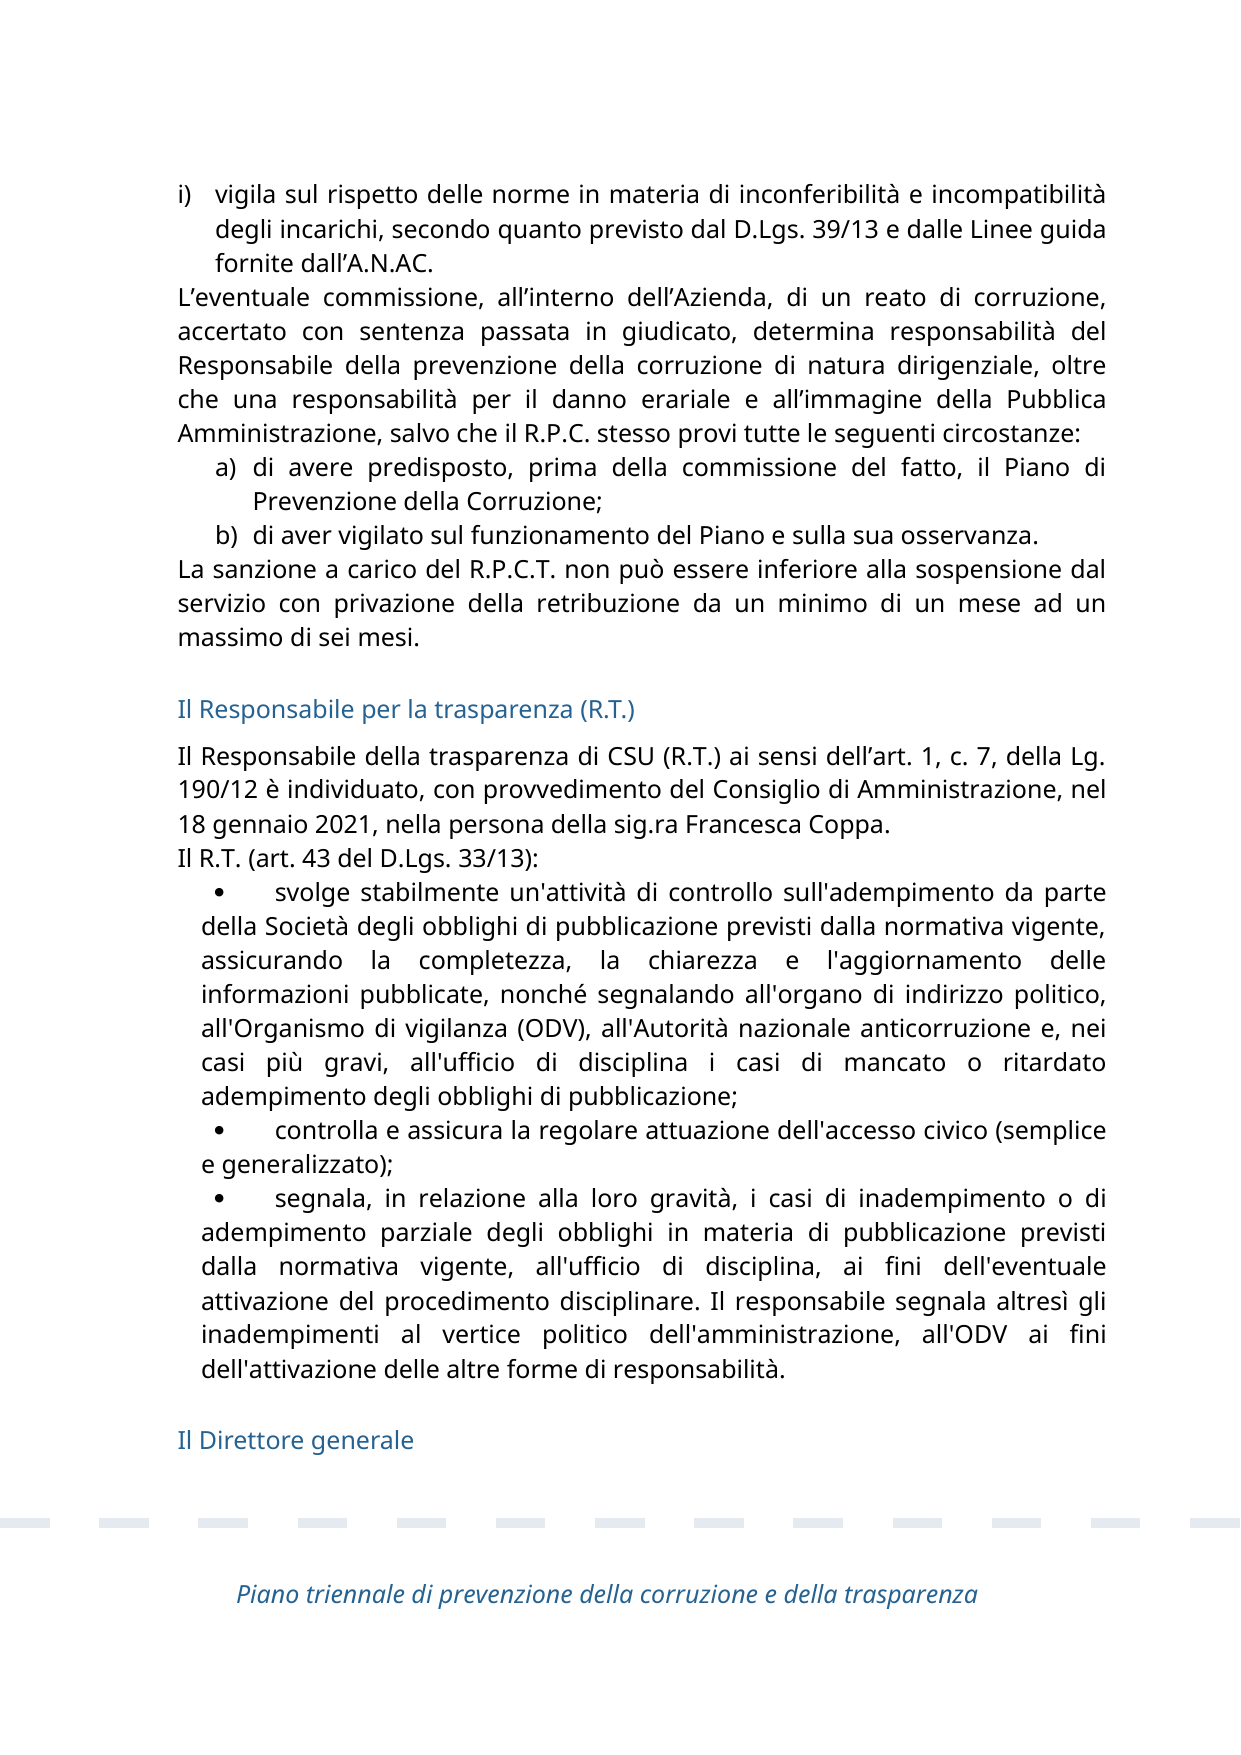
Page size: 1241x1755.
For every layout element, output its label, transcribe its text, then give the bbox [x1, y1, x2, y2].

subtitle Il Responsabile per la trasparenza (R.T.) [177, 692, 1107, 726]
list vigila sul rispetto delle norme in materia di inconferibilità e incompatibilità degli incarichi, secondo quanto previsto dal D.Lgs. 39/13 e dalle Linee guida fornite dall’A.N.AC. [177, 177, 1107, 279]
subtitle Il Direttore generale [177, 1423, 1107, 1457]
list controlla e assicura la regolare attuazione dell'accesso civico (semplice e generalizzato); [201, 1113, 1107, 1181]
list svolge stabilmente un'attività di controllo sull'adempimento da parte della Società degli obblighi di pubblicazione previsti dalla normativa vigente, assicurando la completezza, la chiarezza e l'aggiornamento delle informazioni pubblicate, nonché segnalando all'organo di indirizzo politico, all'Organismo di vigilanza (ODV), all'Autorità nazionale anticorruzione e, nei casi più gravi, all'ufficio di disciplina i casi di mancato o ritardato adempimento degli obblighi di pubblicazione; [201, 874, 1107, 1113]
list segnala, in relazione alla loro gravità, i casi di inadempimento o di adempimento parziale degli obblighi in materia di pubblicazione previsti dalla normativa vigente, all'ufficio di disciplina, ai fini dell'eventuale attivazione del procedimento disciplinare. Il responsabile segnala altresì gli inadempimenti al vertice politico dell'amministrazione, all'ODV ai fini dell'attivazione delle altre forme di responsabilità. [201, 1181, 1107, 1385]
text Il R.T. (art. 43 del D.Lgs. 33/13): [177, 840, 1107, 874]
text Il Responsabile della trasparenza di CSU (R.T.) ai sensi dell’art. 1, c. 7, della Lg. 190/12 è individuato, con provvedimento del Consiglio di Amministrazione, nel 18 gennaio 2021, nella persona della sig.ra Francesca Coppa. [177, 738, 1107, 840]
text La sanzione a carico del R.P.C.T. non può essere inferiore alla sospensione dal servizio con privazione della retribuzione da un minimo di un mese ad un massimo di sei mesi. [177, 552, 1107, 654]
list di avere predisposto, prima della commissione del fatto, il Piano di Prevenzione della Corruzione; [215, 450, 1107, 518]
text L’eventuale commissione, all’interno dell’Azienda, di un reato di corruzione, accertato con sentenza passata in giudicato, determina responsabilità del Responsabile della prevenzione della corruzione di natura dirigenziale, oltre che una responsabilità per il danno erariale e all’immagine della Pubblica Amministrazione, salvo che il R.P.C. stesso provi tutte le seguenti circostanze: [177, 279, 1107, 450]
list di aver vigilato sul funzionamento del Piano e sulla sua osservanza. [215, 518, 1107, 552]
